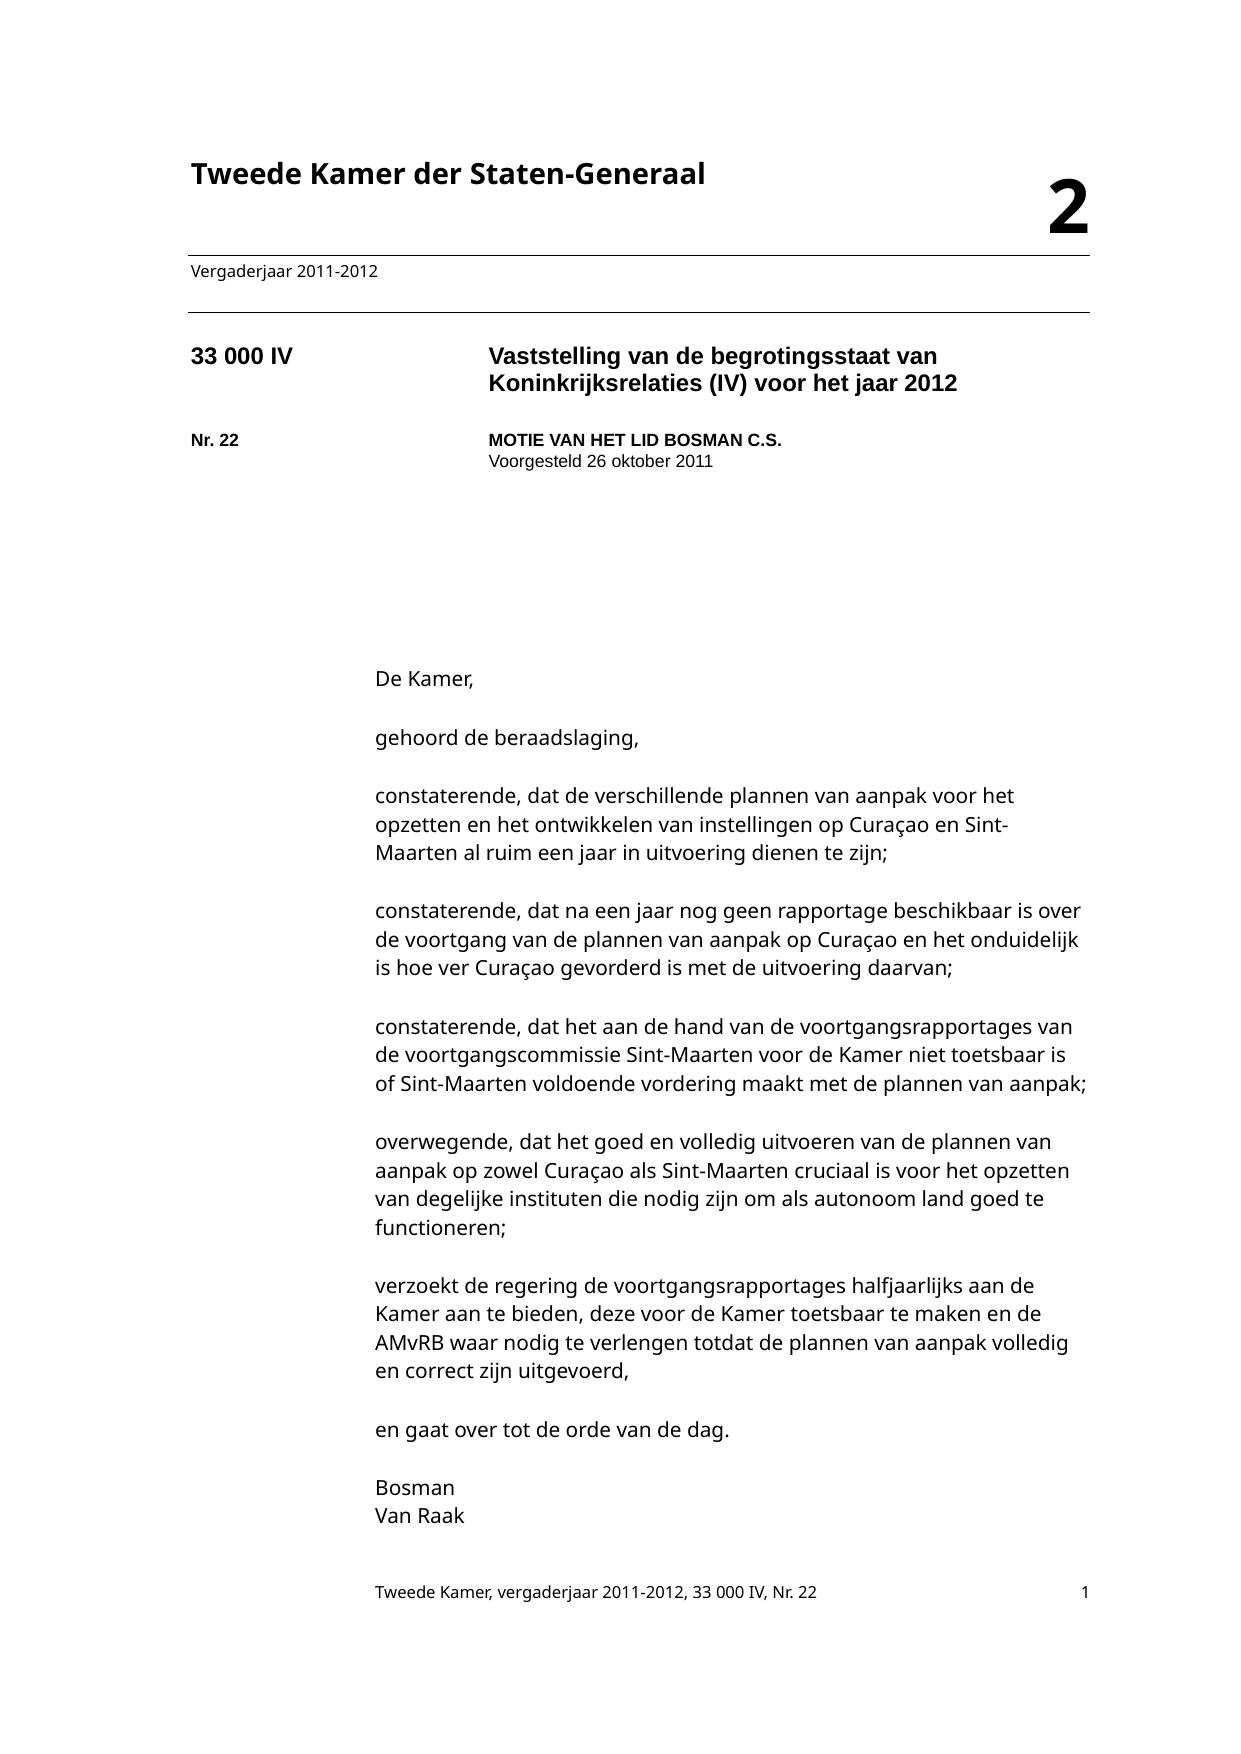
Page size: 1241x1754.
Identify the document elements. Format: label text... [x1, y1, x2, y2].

text overwegende, dat het goed en volledig uitvoeren van de plannen van aanpak op zowel Curaçao als Sint-Maarten cruciaal is voor het opzetten van degelijke instituten die nodig zijn om als autonoom land goed te functioneren; [375, 1127, 1090, 1241]
text constaterende, dat na een jaar nog geen rapportage beschikbaar is over de voortgang van de plannen van aanpak op Curaçao en het onduidelijk is hoe ver Curaçao gevorderd is met de uitvoering daarvan; [375, 897, 1090, 982]
table_cell 33 000 IV [188, 339, 485, 427]
text Bosman [375, 1473, 1090, 1502]
table_header Tweede Kamer der Staten-Generaal [188, 150, 909, 255]
table_header 2 [910, 150, 1090, 255]
text constaterende, dat de verschillende plannen van aanpak voor het opzetten en het ontwikkelen van instellingen op Curaçao en Sint-Maarten al ruim een jaar in uitvoering dienen te zijn; [375, 781, 1090, 867]
text verzoekt de regering de voortgangsrapportages halfjaarlijks aan de Kamer aan te bieden, deze voor de Kamer toetsbaar te maken en de AMvRB waar nodig te verlengen totdat de plannen van aanpak volledig en correct zijn uitgevoerd, [375, 1271, 1090, 1385]
table_cell Vergaderjaar 2011-2012 [188, 256, 485, 312]
text De Kamer, [375, 664, 1090, 693]
table_cell [188, 313, 485, 339]
text constaterende, dat het aan de hand van de voortgangsrapportages van de voortgangscommissie Sint-Maarten voor de Kamer niet toetsbaar is of Sint-Maarten voldoende vordering maakt met de plannen van aanpak; [375, 1012, 1090, 1097]
table_cell MOTIE VAN HET LID BOSMAN C.S. Voorgesteld 26 oktober 2011 [485, 427, 1090, 546]
text gehoord de beraadslaging, [375, 723, 1090, 751]
table_cell Nr. 22 [188, 427, 485, 546]
text en gaat over tot de orde van de dag. [375, 1415, 1090, 1443]
table_cell [485, 256, 1090, 312]
table_cell Vaststelling van de begrotingsstaat van Koninkrijksrelaties (IV) voor het jaar 2012 [485, 339, 1090, 427]
table_cell [485, 313, 1090, 339]
text Van Raak [375, 1502, 1090, 1530]
